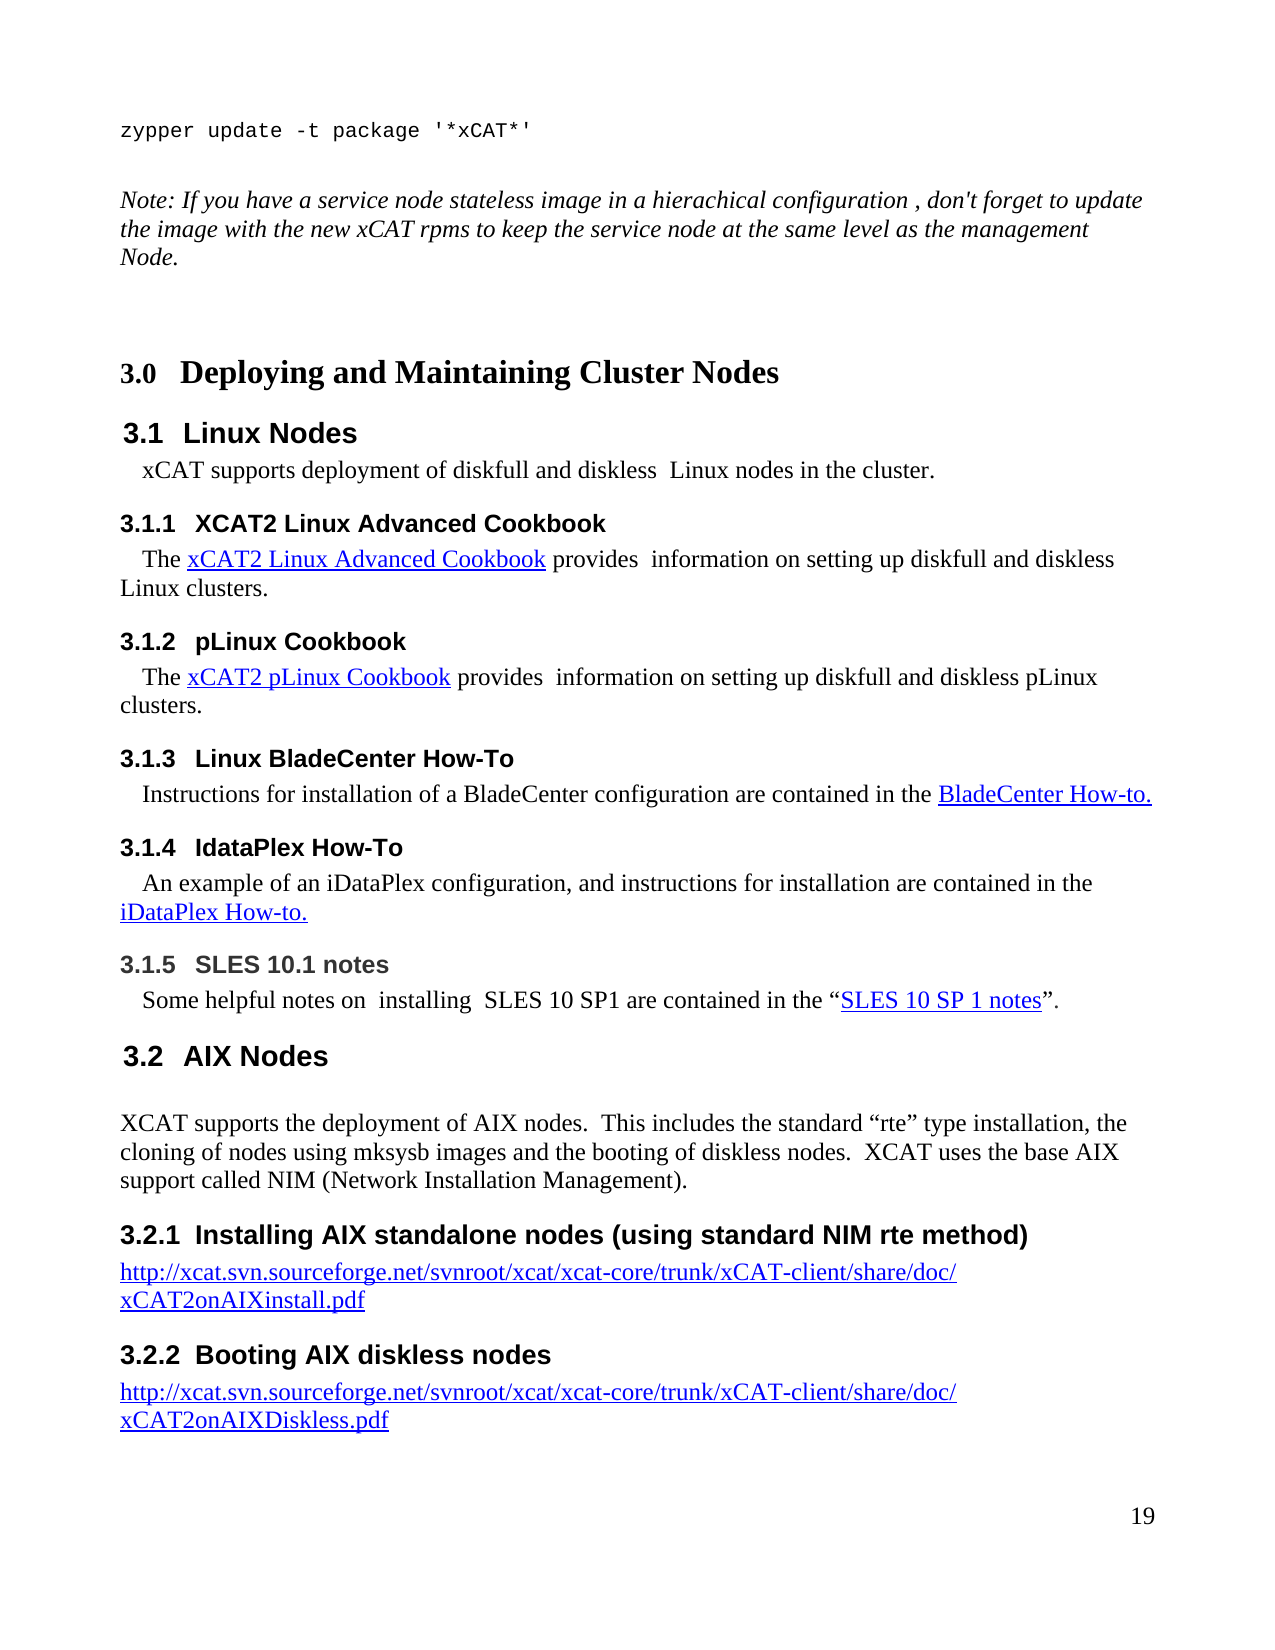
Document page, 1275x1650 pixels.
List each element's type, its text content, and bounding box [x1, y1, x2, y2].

text http://xcat.svn.sourceforge.net/svnroot/xcat/xcat-core/trunk/xCAT-client/share/doc/xCAT2onAIXDiskless.pdf [120, 1377, 1155, 1434]
text xCAT supports deployment of diskfull and diskless Linux nodes in the cluster. [120, 456, 1155, 484]
subtitle pLinux Cookbook [120, 627, 1155, 656]
subtitle AIX Nodes [123, 1039, 1155, 1073]
subtitle Deploying and Maintaining Cluster Nodes [120, 352, 1155, 391]
subtitle Installing AIX standalone nodes (using standard NIM rte method) [120, 1219, 1155, 1250]
text Some helpful notes on installing SLES 10 SP1 are contained in the “SLES 10 SP 1 notes”. [120, 986, 1155, 1014]
text XCAT supports the deployment of AIX nodes. This includes the standard “rte” type installation, the cloning of nodes using mksysb images and the booting of diskless nodes. XCAT uses the base AIX support called NIM (Network Installation Management). [120, 1108, 1155, 1194]
subtitle IdataPlex How-To [120, 833, 1155, 862]
text http://xcat.svn.sourceforge.net/svnroot/xcat/xcat-core/trunk/xCAT-client/share/doc/xCAT2onAIXinstall.pdf [120, 1257, 1155, 1314]
subtitle XCAT2 Linux Advanced Cookbook [120, 509, 1155, 538]
text Instructions for installation of a BladeCenter configuration are contained in the BladeCenter How-to. [120, 779, 1155, 808]
subtitle Linux Nodes [123, 416, 1155, 449]
text Note: If you have a service node stateless image in a hierachical configuration , don't forget to update the image with the new xCAT rpms to keep the service node at the same level as the management Node. [120, 185, 1155, 271]
text The xCAT2 pLinux Cookbook provides information on setting up diskfull and diskless pLinux clusters. [120, 662, 1155, 719]
subtitle SLES 10.1 notes [120, 951, 1155, 979]
text An example of an iDataPlex configuration, and instructions for installation are contained in the iDataPlex How-to. [120, 868, 1155, 926]
subtitle Booting AIX diskless nodes [120, 1339, 1155, 1370]
subtitle Linux BladeCenter How-To [120, 744, 1155, 773]
text The xCAT2 Linux Advanced Cookbook provides information on setting up diskfull and diskless Linux clusters. [120, 544, 1155, 602]
text zypper update -t package '*xCAT*' [120, 120, 1155, 144]
